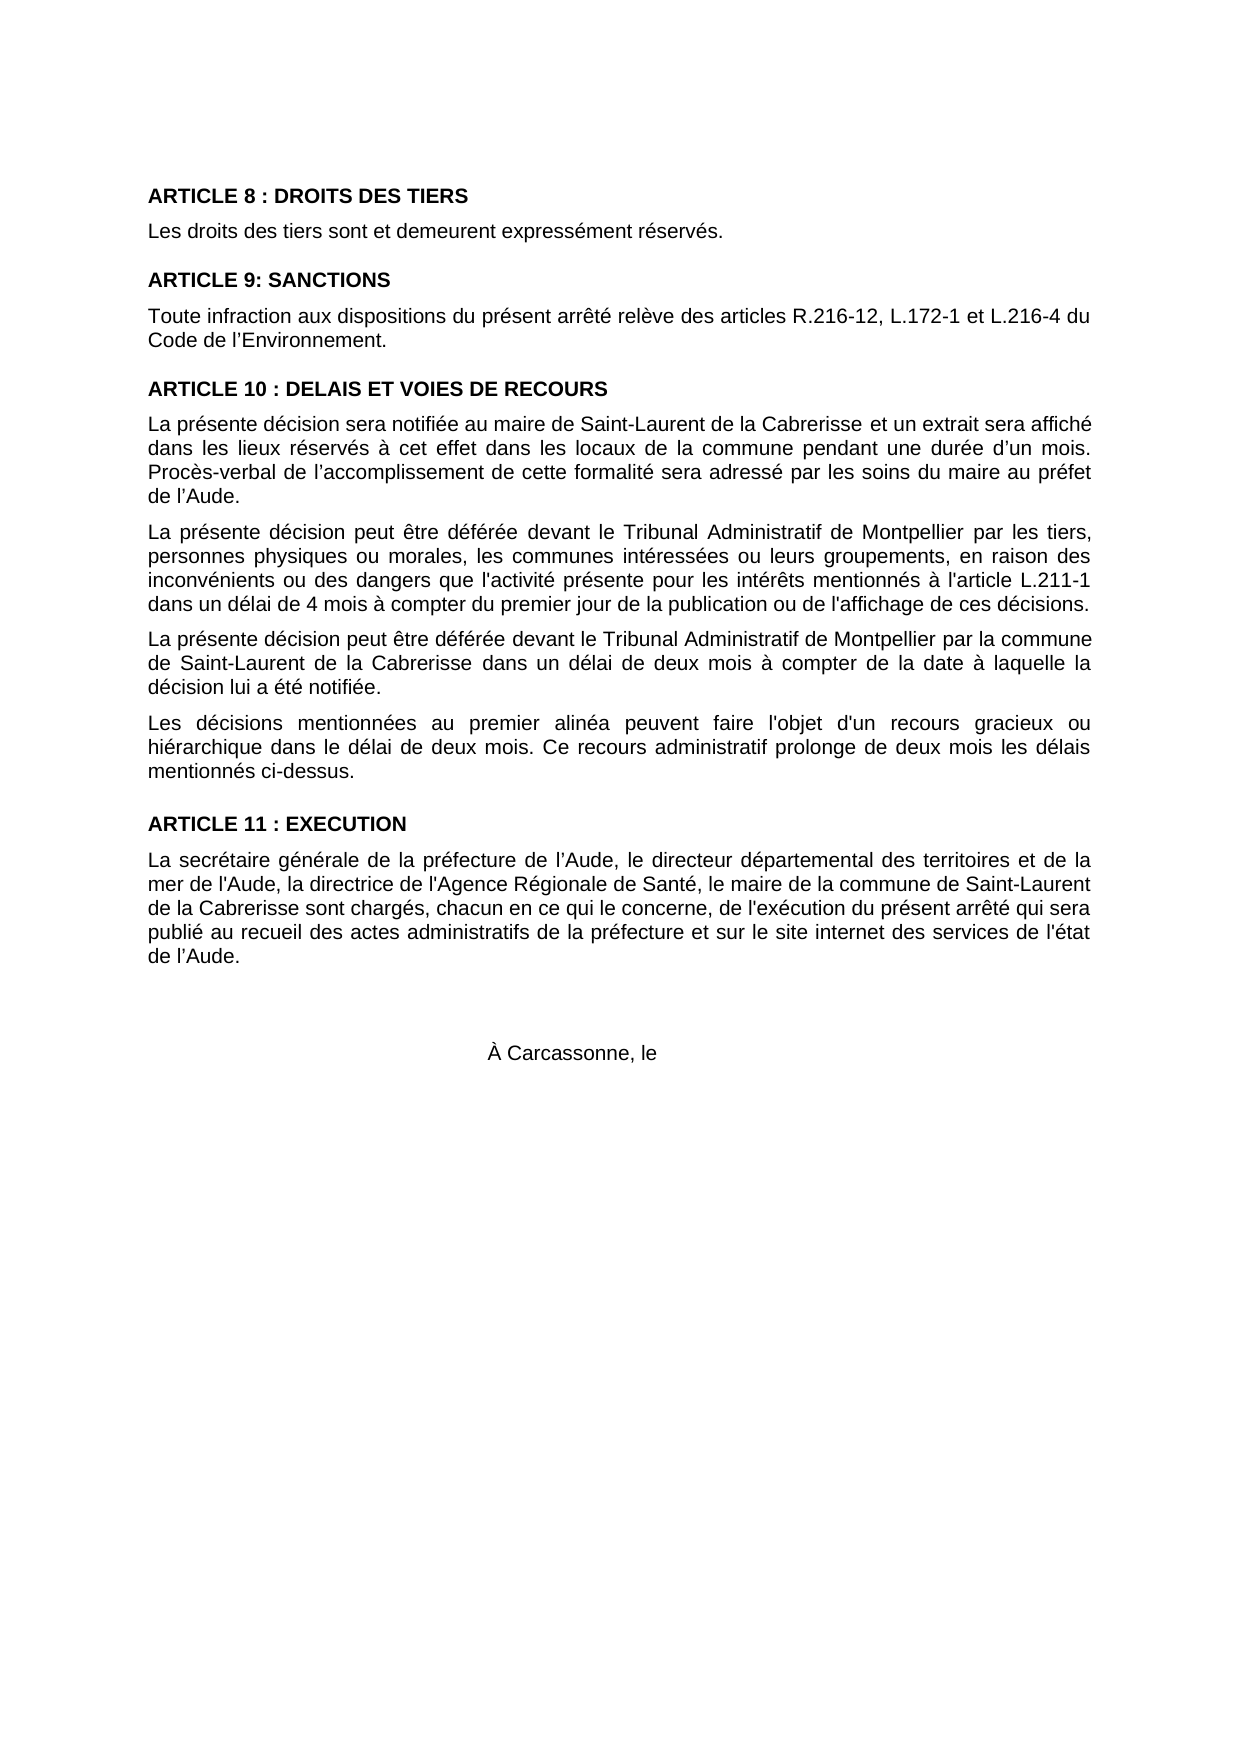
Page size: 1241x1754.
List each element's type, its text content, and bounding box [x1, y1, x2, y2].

text Les décisions mentionnées au premier alinéa peuvent faire l'objet d'un recours gracieux ou hiérarchique dans le délai de deux mois. Ce recours administratif prolonge de deux mois les délais mentionnés ci-dessus. [148, 711, 1092, 783]
text ARTICLE 11 : EXECUTION [148, 812, 1092, 836]
text Toute infraction aux dispositions du présent arrêté relève des articles R.216-12, L.172-1 et L.216-4 du Code de l’Environnement. [148, 304, 1092, 352]
text La présente décision peut être déférée devant le Tribunal Administratif de Montpellier par la commune de Saint-Laurent de la Cabrerisse dans un délai de deux mois à compter de la date à laquelle la décision lui a été notifiée. [148, 627, 1092, 699]
text La présente décision peut être déférée devant le Tribunal Administratif de Montpellier par les tiers, personnes physiques ou morales, les communes intéressées ou leurs groupements, en raison des inconvénients ou des dangers que l'activité présente pour les intérêts mentionnés à l'article L.211-1 dans un délai de 4 mois à compter du premier jour de la publication ou de l'affichage de ces décisions. [148, 520, 1092, 616]
text ARTICLE 9: SANCTIONS [148, 268, 1092, 292]
text La secrétaire générale de la préfecture de l’Aude, le directeur départemental des territoires et de la mer de l'Aude, la directrice de l'Agence Régionale de Santé, le maire de la commune de Saint-Laurent de la Cabrerisse sont chargés, chacun en ce qui le concerne, de l'exécution du présent arrêté qui sera publié au recueil des actes administratifs de la préfecture et sur le site internet des services de l'état de l’Aude. [148, 848, 1092, 968]
text Les droits des tiers sont et demeurent expressément réservés. [148, 219, 1092, 243]
text La présente décision sera notifiée au maire de Saint-Laurent de la Cabrerisse et un extrait sera affiché dans les lieux réservés à cet effet dans les locaux de la commune pendant une durée d’un mois. Procès-verbal de l’accomplissement de cette formalité sera adressé par les soins du maire au préfet de l’Aude. [148, 412, 1092, 508]
text À Carcassonne, le [487, 1041, 1092, 1065]
text ARTICLE 8 : DROITS DES TIERS [148, 183, 1092, 207]
text ARTICLE 10 : DELAIS ET VOIES DE RECOURS [148, 376, 1092, 400]
